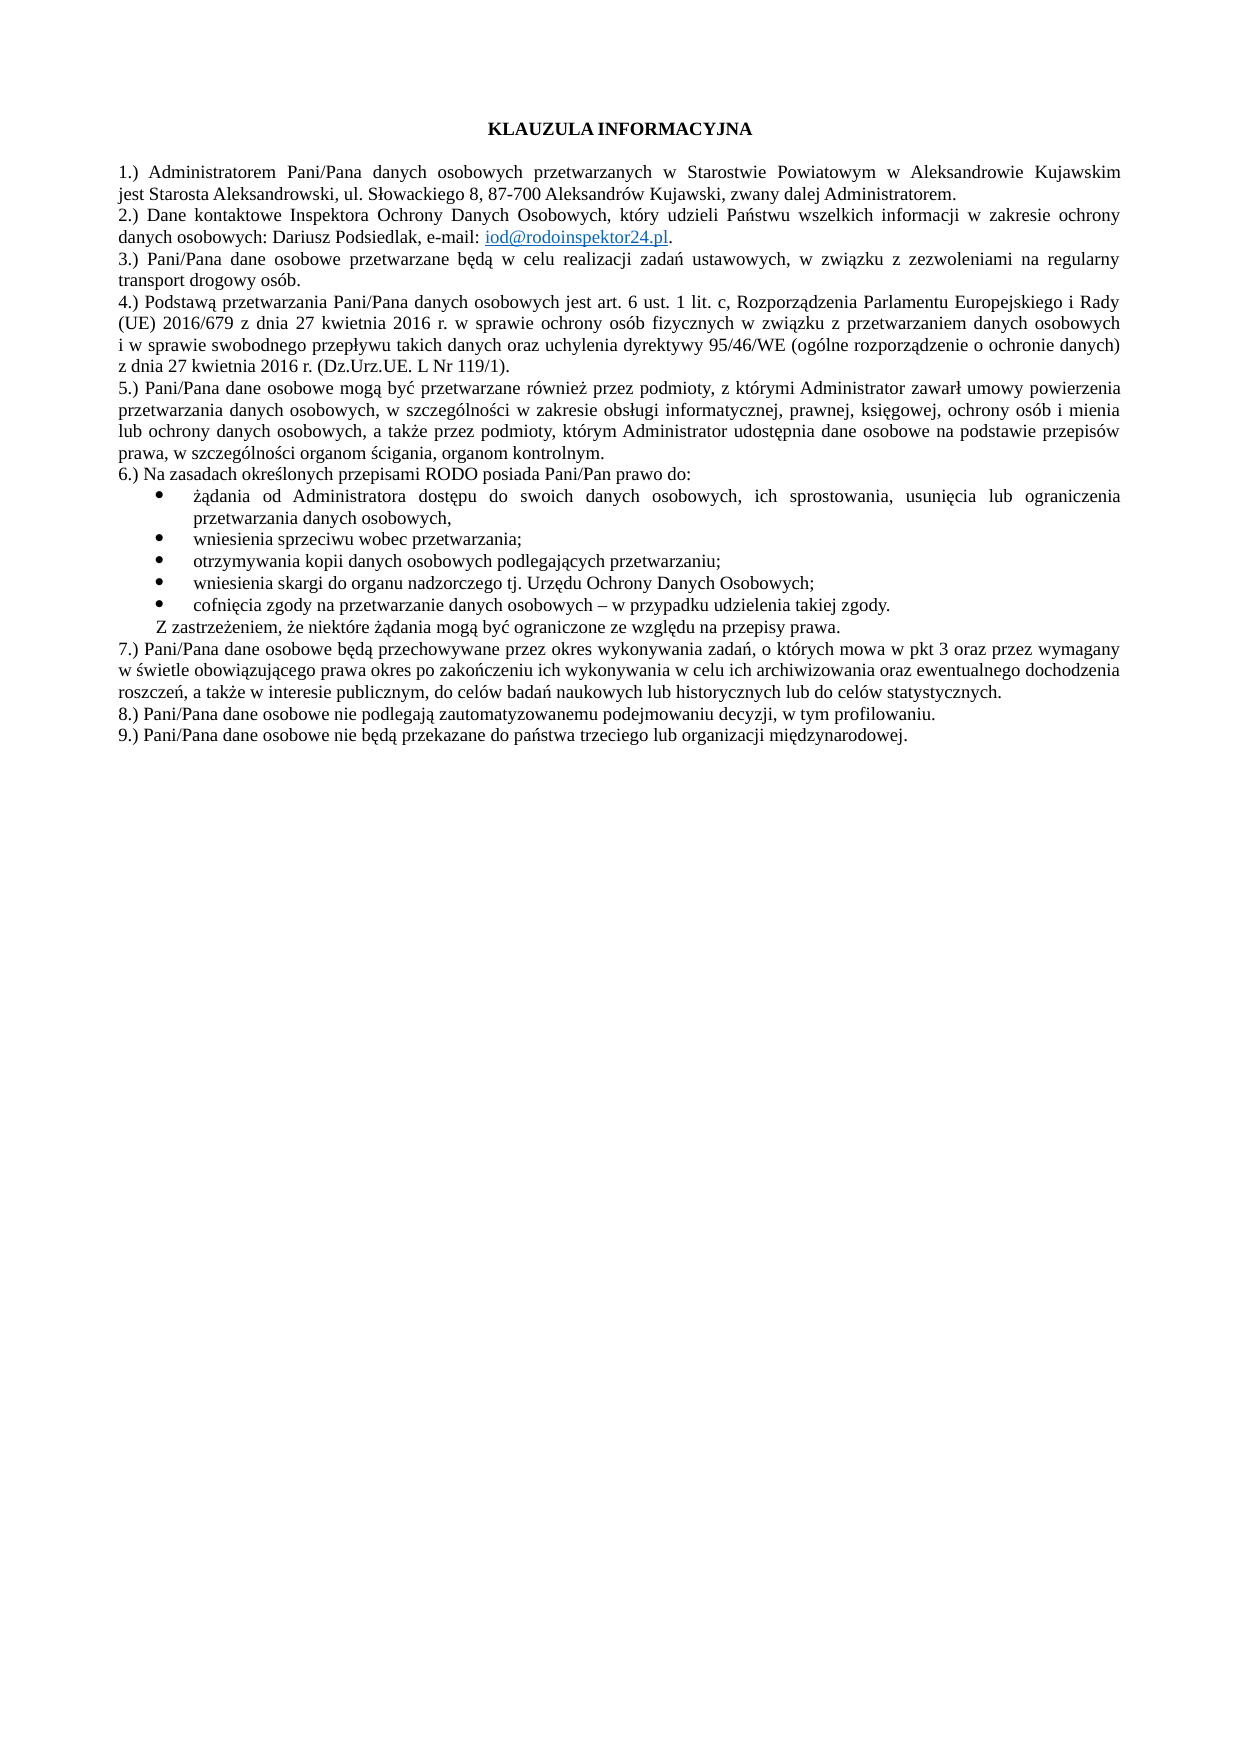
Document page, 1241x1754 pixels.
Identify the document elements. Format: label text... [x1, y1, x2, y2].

text 2.) Dane kontaktowe Inspektora Ochrony Danych Osobowych, który udzieli Państwu wszelkich informacji w zakresie ochrony danych osobowych: Dariusz Podsiedlak, e-mail: iod@rodoinspektor24.pl. [118, 204, 1122, 247]
text 1.) Administratorem Pani/Pana danych osobowych przetwarzanych w Starostwie Powiatowym w Aleksandrowie Kujawskim jest Starosta Aleksandrowski, ul. Słowackiego 8, 87-700 Aleksandrów Kujawski, zwany dalej Administratorem. [118, 161, 1122, 204]
list cofnięcia zgody na przetwarzanie danych osobowych – w przypadku udzielenia takiej zgody. [156, 594, 1122, 616]
list wniesienia skargi do organu nadzorczego tj. Urzędu Ochrony Danych Osobowych; [156, 572, 1122, 594]
text 4.) Podstawą przetwarzania Pani/Pana danych osobowych jest art. 6 ust. 1 lit. c, Rozporządzenia Parlamentu Europejskiego i Rady (UE) 2016/679 z dnia 27 kwietnia 2016 r. w sprawie ochrony osób fizycznych w związku z przetwarzaniem danych osobowych i w sprawie swobodnego przepływu takich danych oraz uchylenia dyrektywy 95/46/WE (ogólne rozporządzenie o ochronie danych) z dnia 27 kwietnia 2016 r. (Dz.Urz.UE. L Nr 119/1). [118, 291, 1122, 377]
list żądania od Administratora dostępu do swoich danych osobowych, ich sprostowania, usunięcia lub ograniczenia przetwarzania danych osobowych, [156, 485, 1122, 528]
text 9.) Pani/Pana dane osobowe nie będą przekazane do państwa trzeciego lub organizacji międzynarodowej. [118, 724, 1122, 746]
text 3.) Pani/Pana dane osobowe przetwarzane będą w celu realizacji zadań ustawowych, w związku z zezwoleniami na regularny transport drogowy osób. [118, 247, 1122, 291]
text 7.) Pani/Pana dane osobowe będą przechowywane przez okres wykonywania zadań, o których mowa w pkt 3 oraz przez wymagany w świetle obowiązującego prawa okres po zakończeniu ich wykonywania w celu ich archiwizowania oraz ewentualnego dochodzenia roszczeń, a także w interesie publicznym, do celów badań naukowych lub historycznych lub do celów statystycznych. [118, 638, 1122, 702]
text 8.) Pani/Pana dane osobowe nie podlegają zautomatyzowanemu podejmowaniu decyzji, w tym profilowaniu. [118, 702, 1122, 724]
text Z zastrzeżeniem, że niektóre żądania mogą być ograniczone ze względu na przepisy prawa. [156, 616, 1122, 638]
list otrzymywania kopii danych osobowych podlegających przetwarzaniu; [156, 550, 1122, 572]
list wniesienia sprzeciwu wobec przetwarzania; [156, 528, 1122, 550]
text 6.) Na zasadach określonych przepisami RODO posiada Pani/Pan prawo do: [118, 463, 1122, 485]
text KLAUZULA INFORMACYJNA [118, 118, 1122, 140]
text 5.) Pani/Pana dane osobowe mogą być przetwarzane również przez podmioty, z którymi Administrator zawarł umowy powierzenia przetwarzania danych osobowych, w szczególności w zakresie obsługi informatycznej, prawnej, księgowej, ochrony osób i mienia lub ochrony danych osobowych, a także przez podmioty, którym Administrator udostępnia dane osobowe na podstawie przepisów prawa, w szczególności organom ścigania, organom kontrolnym. [118, 377, 1122, 463]
